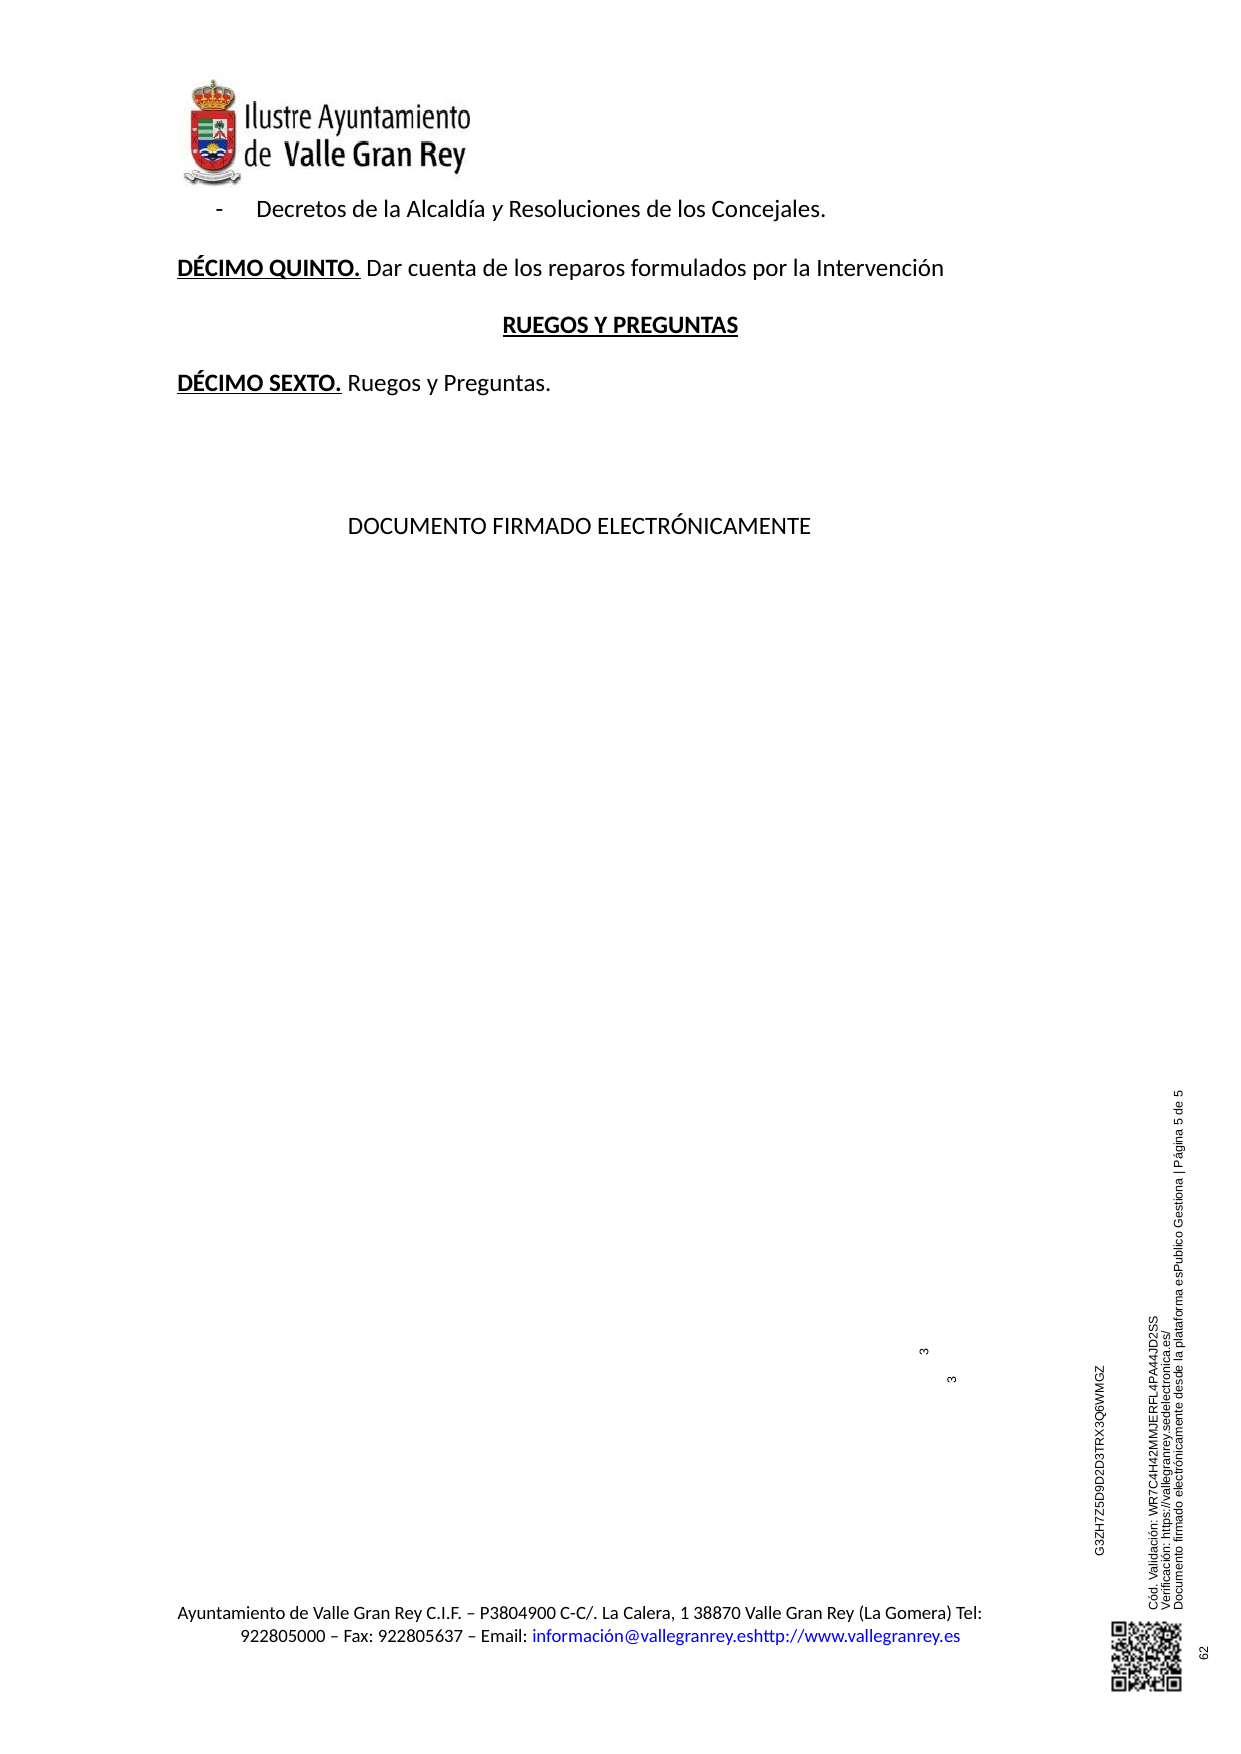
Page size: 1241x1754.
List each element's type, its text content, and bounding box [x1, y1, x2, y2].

text DÉCIMO SEXTO. Ruegos y Preguntas. [177, 367, 1063, 397]
subtitle RUEGOS Y PREGUNTAS [177, 309, 1063, 340]
text DOCUMENTO FIRMADO ELECTRÓNICAMENTE [348, 510, 1063, 541]
text DÉCIMO QUINTO. Dar cuenta de los reparos formulados por la Intervención [177, 252, 1063, 282]
text - Decretos de la Alcaldía y Resoluciones de los Concejales. [177, 193, 1063, 224]
